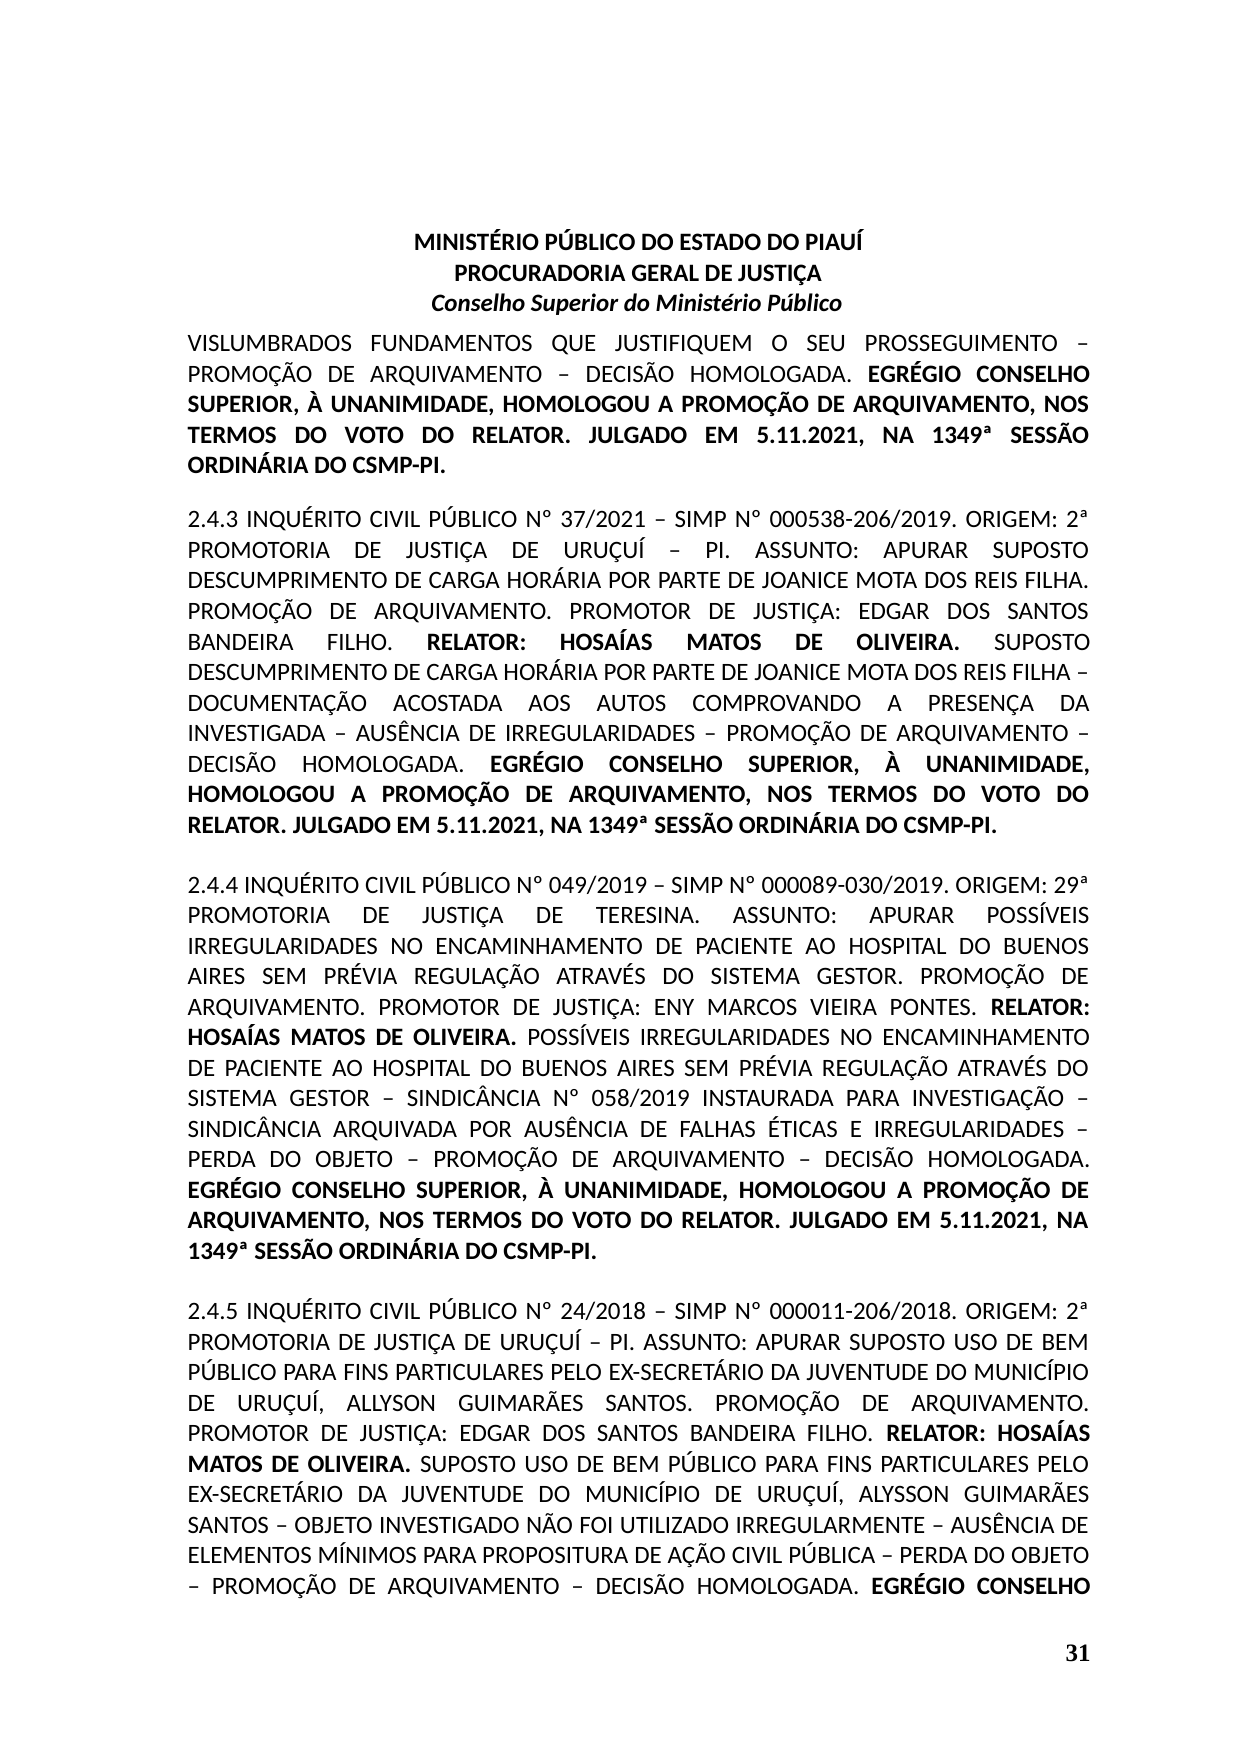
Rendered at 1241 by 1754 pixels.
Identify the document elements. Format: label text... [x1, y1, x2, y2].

text VISLUMBRADOS FUNDAMENTOS QUE JUSTIFIQUEM O SEU PROSSEGUIMENTO – PROMOÇÃO DE ARQUIVAMENTO – DECISÃO HOMOLOGADA. EGRÉGIO CONSELHO SUPERIOR, À UNANIMIDADE, HOMOLOGOU A PROMOÇÃO DE ARQUIVAMENTO, NOS TERMOS DO VOTO Do Relator. JULGADO EM 5.11.2021, NA 1349ª SESSÃO ORDINÁRIA DO CSMP-PI. [187, 327, 1090, 480]
text 2.4.3 INQUÉRITO CIVIL PÚBLICO Nº 37/2021 – SIMP Nº 000538-206/2019. ORIGEM: 2ª PROMOTORIA DE JUSTIÇA DE URUÇUÍ – PI. ASSUNTO: APURAR SUPOSTO DESCUMPRIMENTO DE CARGA HORÁRIA POR PARTE DE JOANICE MOTA DOS REIS FILHA. PROMOÇÃO DE ARQUIVAMENTO. PROMOTOR DE JUSTIÇA: EDGAR DOS SANTOS BANDEIRA FILHO. RELATOR: HOSAÍAS MATOS DE OLIVEIRA. SUPOSTO DESCUMPRIMENTO DE CARGA HORÁRIA POR PARTE DE JOANICE MOTA DOS REIS FILHA – DOCUMENTAÇÃO ACOSTADA AOS AUTOS COMPROVANDO A PRESENÇA DA INVESTIGADA – AUSÊNCIA DE IRREGULARIDADES – PROMOÇÃO DE ARQUIVAMENTO – DECISÃO HOMOLOGADA. EGRÉGIO CONSELHO SUPERIOR, À UNANIMIDADE, HOMOLOGOU A PROMOÇÃO DE ARQUIVAMENTO, NOS TERMOS DO VOTO Do Relator. JULGADO EM 5.11.2021, NA 1349ª SESSÃO ORDINÁRIA DO CSMP-PI. [187, 504, 1090, 839]
text 2.4.5 INQUÉRITO CIVIL PÚBLICO Nº 24/2018 – SIMP Nº 000011-206/2018. ORIGEM: 2ª PROMOTORIA DE JUSTIÇA DE URUÇUÍ – PI. ASSUNTO: APURAR SUPOSTO USO DE BEM PÚBLICO PARA FINS PARTICULARES PELO EX-SECRETÁRIO DA JUVENTUDE DO MUNICÍPIO DE URUÇUÍ, ALLYSON GUIMARÃES SANTOS. PROMOÇÃO DE ARQUIVAMENTO. PROMOTOR DE JUSTIÇA: EDGAR DOS SANTOS BANDEIRA FILHO. RELATOR: HOSAÍAS MATOS DE OLIVEIRA. SUPOSTO USO DE BEM PÚBLICO PARA FINS PARTICULARES PELO EX-SECRETÁRIO DA JUVENTUDE DO MUNICÍPIO DE URUÇUÍ, ALYSSON GUIMARÃES SANTOS – OBJETO INVESTIGADO NÃO FOI UTILIZADO IRREGULARMENTE – AUSÊNCIA DE ELEMENTOS MÍNIMOS PARA PROPOSITURA DE AÇÃO CIVIL PÚBLICA – PERDA DO OBJETO – PROMOÇÃO DE ARQUIVAMENTO – DECISÃO HOMOLOGADA. EGRÉGIO CONSELHO [187, 1295, 1090, 1600]
text 2.4.4 INQUÉRITO CIVIL PÚBLICO Nº 049/2019 – SIMP Nº 000089-030/2019. ORIGEM: 29ª PROMOTORIA DE JUSTIÇA DE TERESINA. ASSUNTO: APURAR POSSÍVEIS IRREGULARIDADES NO ENCAMINHAMENTO DE PACIENTE AO HOSPITAL DO BUENOS AIRES SEM PRÉVIA REGULAÇÃO ATRAVÉS DO SISTEMA GESTOR. PROMOÇÃO DE ARQUIVAMENTO. PROMOTOR DE JUSTIÇA: ENY MARCOS VIEIRA PONTES. RELATOR: HOSAÍAS MATOS DE OLIVEIRA. POSSÍVEIS IRREGULARIDADES NO ENCAMINHAMENTO DE PACIENTE AO HOSPITAL DO BUENOS AIRES SEM PRÉVIA REGULAÇÃO ATRAVÉS DO SISTEMA GESTOR – SINDICÂNCIA Nº 058/2019 INSTAURADA PARA INVESTIGAÇÃO – SINDICÂNCIA ARQUIVADA POR AUSÊNCIA DE FALHAS ÉTICAS E IRREGULARIDADES – PERDA DO OBJETO – PROMOÇÃO DE ARQUIVAMENTO – DECISÃO HOMOLOGADA. EGRÉGIO CONSELHO SUPERIOR, À UNANIMIDADE, HOMOLOGOU A PROMOÇÃO DE ARQUIVAMENTO, NOS TERMOS DO VOTO Do Relator. JULGADO EM 5.11.2021, NA 1349ª SESSÃO ORDINÁRIA DO CSMP-PI. [187, 869, 1090, 1266]
